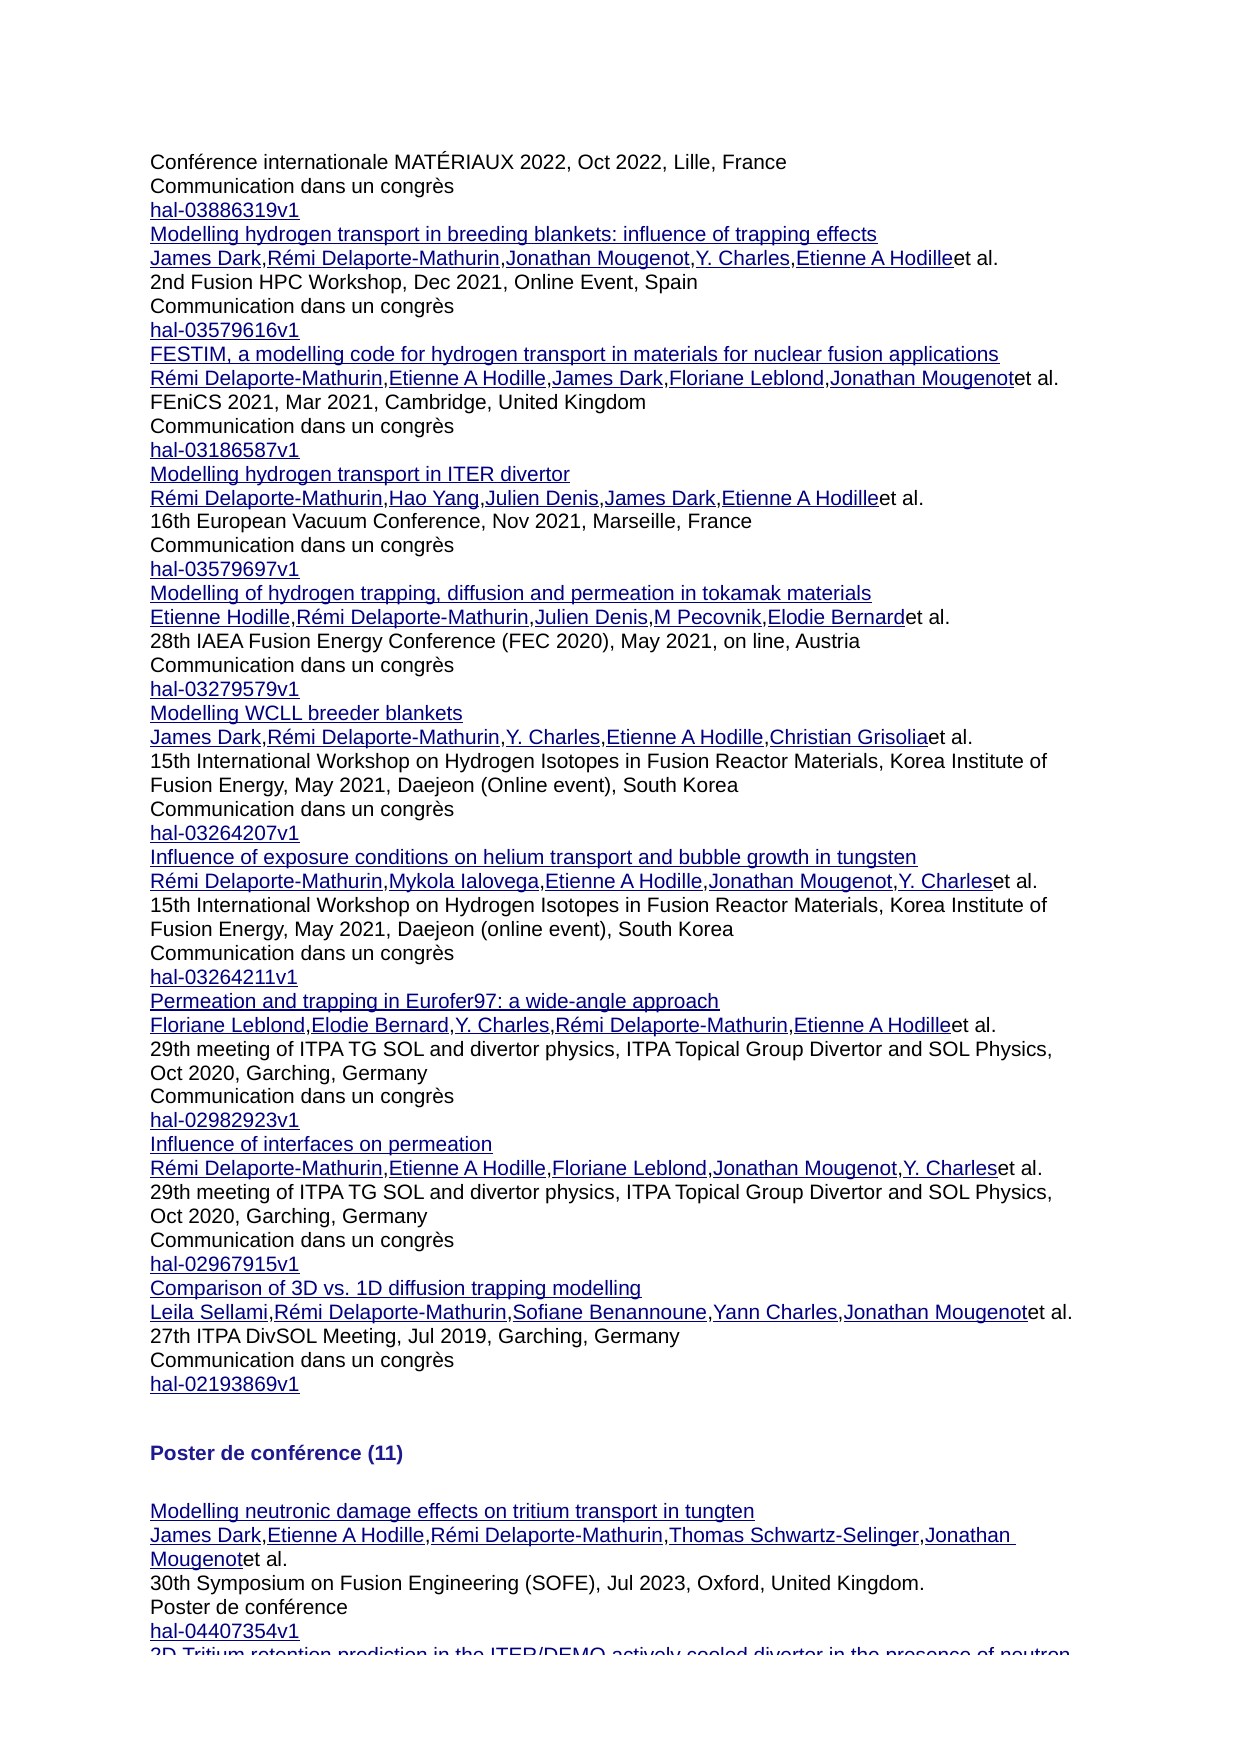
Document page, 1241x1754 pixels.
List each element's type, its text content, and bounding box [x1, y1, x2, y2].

table_cell Comparison of 3D vs. 1D diffusion trapping modelling Leila Sellami,Rémi Delaporte-Mathurin,Sofiane Benannoune,Yann Charles,Jonathan Mougenotet al. 27th ITPA DivSOL Meeting, Jul 2019, Garching, Germany Communication dans un congrès hal-02193869v1 [150, 1276, 1090, 1396]
table_cell FESTIM, a modelling code for hydrogen transport in materials for nuclear fusion applications Rémi Delaporte-Mathurin,Etienne A Hodille,James Dark,Floriane Leblond,Jonathan Mougenotet al. FEniCS 2021, Mar 2021, Cambridge, United Kingdom Communication dans un congrès hal-03186587v1 [150, 342, 1090, 461]
table_cell 2D Tritium retention prediction in the ITER/DEMO actively cooled divertor in the presence of neutron induced defects Etienne A Hodille,James Dark,Rémi Delaporte-Mathurin,Christian Grisolia,Y. Charleset al. 15th International Symposium on Fusion Nuclear Technology (ISFNT-15), Sep 2023, Las Palmas de Gran Canaria, Spain. Poster de conférence hal-04275184v1 [150, 1643, 1090, 1655]
table_cell Modelling hydrogen transport in breeding blankets: influence of trapping effects James Dark,Rémi Delaporte-Mathurin,Jonathan Mougenot,Y. Charles,Etienne A Hodilleet al. 2nd Fusion HPC Workshop, Dec 2021, Online Event, Spain Communication dans un congrès hal-03579616v1 [150, 222, 1090, 342]
table_header Modelling neutronic damage effects on tritium transport in tungten James Dark,Etienne A Hodille,Rémi Delaporte-Mathurin,Thomas Schwartz-Selinger,Jonathan Mougenotet al. 30th Symposium on Fusion Engineering (SOFE), Jul 2023, Oxford, United Kingdom. Poster de conférence hal-04407354v1 [150, 1499, 1090, 1643]
table_cell Influence of exposure conditions on helium transport and bubble growth in tungsten Rémi Delaporte-Mathurin,Mykola Ialovega,Etienne A Hodille,Jonathan Mougenot,Y. Charleset al. 15th International Workshop on Hydrogen Isotopes in Fusion Reactor Materials, Korea Institute of Fusion Energy, May 2021, Daejeon (online event), South Korea Communication dans un congrès hal-03264211v1 [150, 845, 1090, 988]
table_cell Permeation and trapping in Eurofer97: a wide-angle approach Floriane Leblond,Elodie Bernard,Y. Charles,Rémi Delaporte-Mathurin,Etienne A Hodilleet al. 29th meeting of ITPA TG SOL and divertor physics, ITPA Topical Group Divertor and SOL Physics, Oct 2020, Garching, Germany Communication dans un congrès hal-02982923v1 [150, 989, 1090, 1132]
table_cell Modelling of hydrogen trapping, diffusion and permeation in tokamak materials Etienne Hodille,Rémi Delaporte-Mathurin,Julien Denis,M Pecovnik,Elodie Bernardet al. 28th IAEA Fusion Energy Conference (FEC 2020), May 2021, on line, Austria Communication dans un congrès hal-03279579v1 [150, 581, 1090, 701]
table_cell Modelling WCLL breeder blankets James Dark,Rémi Delaporte-Mathurin,Y. Charles,Etienne A Hodille,Christian Grisoliaet al. 15th International Workshop on Hydrogen Isotopes in Fusion Reactor Materials, Korea Institute of Fusion Energy, May 2021, Daejeon (Online event), South Korea Communication dans un congrès hal-03264207v1 [150, 701, 1090, 845]
subtitle Poster de conférence (11) [150, 1441, 1090, 1464]
table_cell Modelling hydrogen transport in ITER divertor Rémi Delaporte-Mathurin,Hao Yang,Julien Denis,James Dark,Etienne A Hodilleet al. 16th European Vacuum Conference, Nov 2021, Marseille, France Communication dans un congrès hal-03579697v1 [150, 461, 1090, 581]
table_cell Influence of interfaces on permeation Rémi Delaporte-Mathurin,Etienne A Hodille,Floriane Leblond,Jonathan Mougenot,Y. Charleset al. 29th meeting of ITPA TG SOL and divertor physics, ITPA Topical Group Divertor and SOL Physics, Oct 2020, Garching, Germany Communication dans un congrès hal-02967915v1 [150, 1132, 1090, 1276]
table_cell Conférence internationale MATÉRIAUX 2022, Oct 2022, Lille, France Communication dans un congrès hal-03886319v1 [150, 150, 1090, 222]
